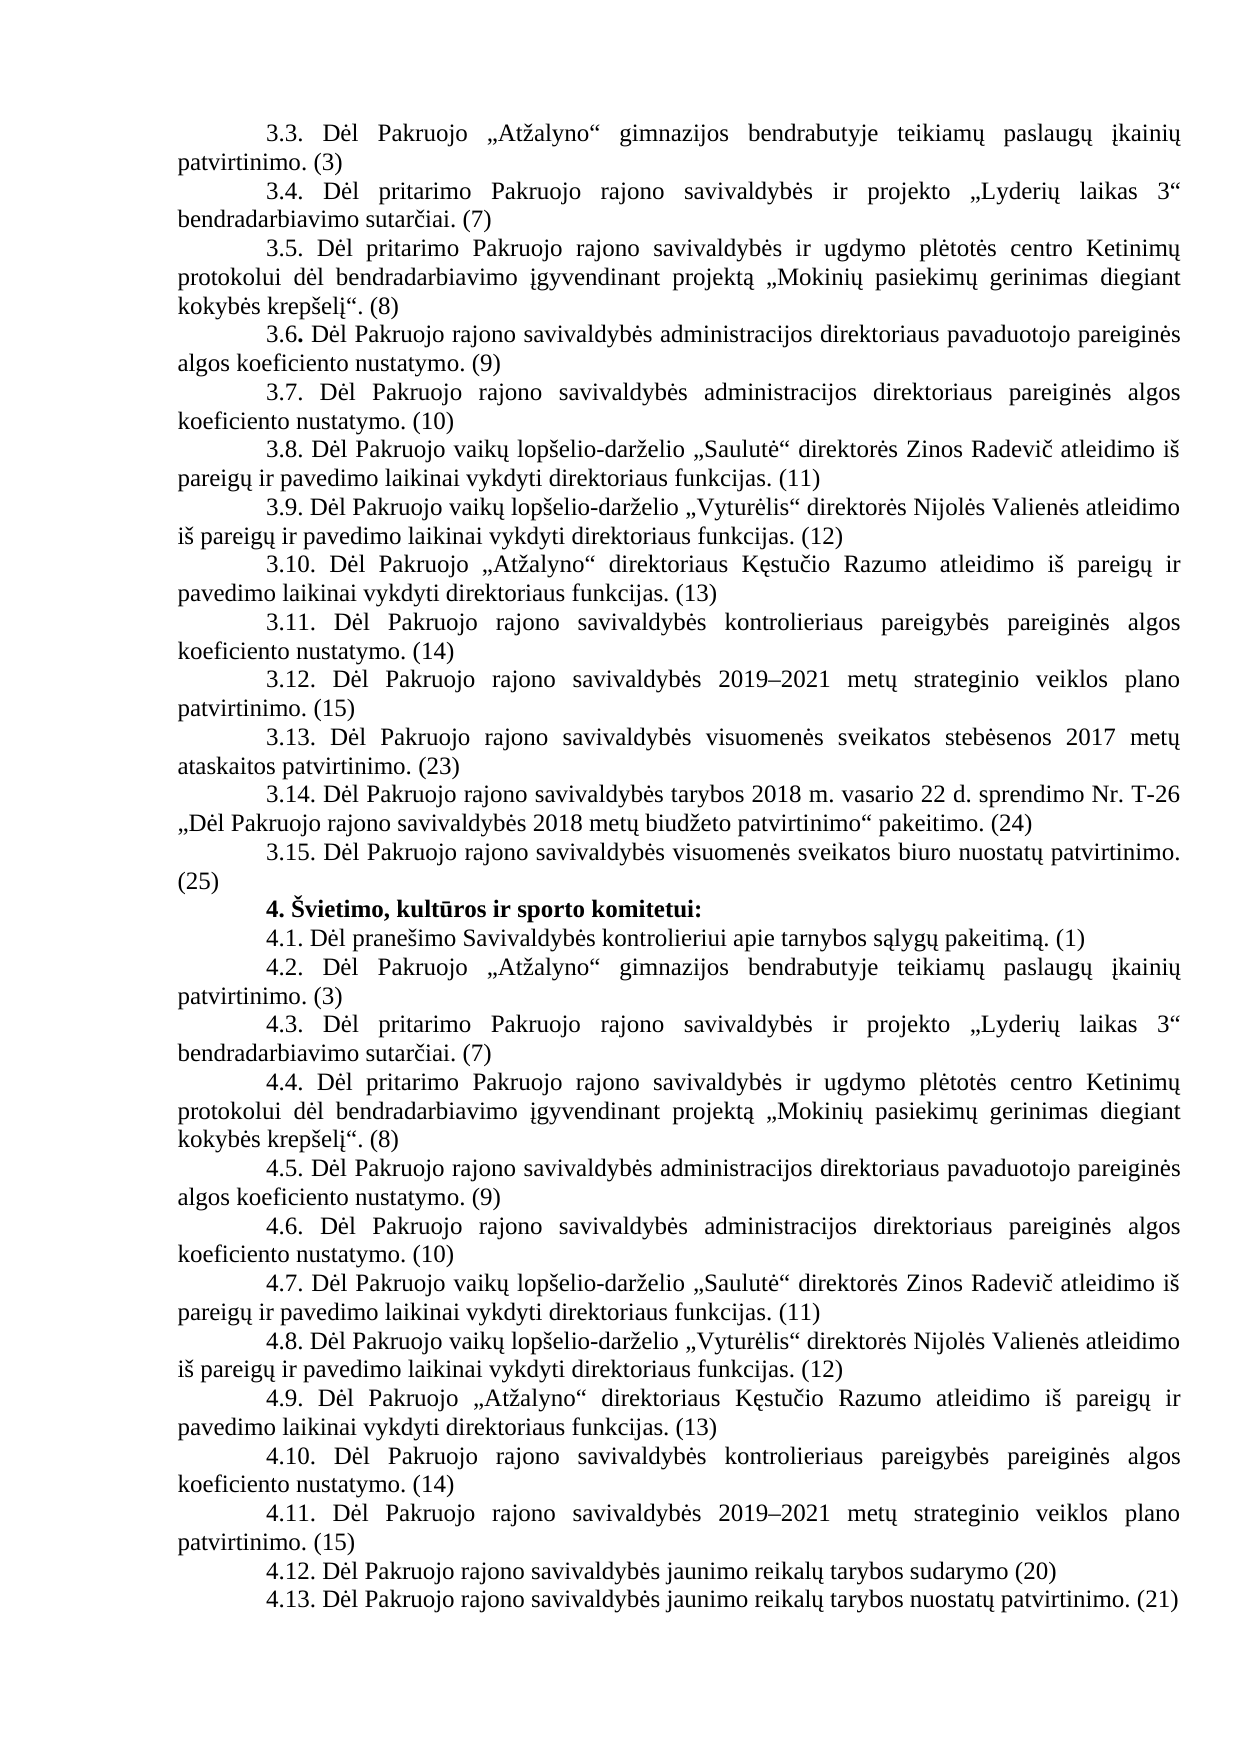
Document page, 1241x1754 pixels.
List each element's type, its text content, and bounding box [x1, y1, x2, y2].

text 3.10. Dėl Pakruojo „Atžalyno“ direktoriaus Kęstučio Razumo atleidimo iš pareigų ir pavedimo laikinai vykdyti direktoriaus funkcijas. (13) [177, 549, 1181, 607]
text 4.2. Dėl Pakruojo „Atžalyno“ gimnazijos bendrabutyje teikiamų paslaugų įkainių patvirtinimo. (3) [177, 952, 1181, 1009]
text 4.4. Dėl pritarimo Pakruojo rajono savivaldybės ir ugdymo plėtotės centro Ketinimų protokolui dėl bendradarbiavimo įgyvendinant projektą „Mokinių pasiekimų gerinimas diegiant kokybės krepšelį“. (8) [177, 1067, 1181, 1153]
text 3.8. Dėl Pakruojo vaikų lopšelio-darželio „Saulutė“ direktorės Zinos Radevič atleidimo iš pareigų ir pavedimo laikinai vykdyti direktoriaus funkcijas. (11) [177, 434, 1181, 492]
text 4.12. Dėl Pakruojo rajono savivaldybės jaunimo reikalų tarybos sudarymo (20) [177, 1556, 1181, 1584]
text 4.9. Dėl Pakruojo „Atžalyno“ direktoriaus Kęstučio Razumo atleidimo iš pareigų ir pavedimo laikinai vykdyti direktoriaus funkcijas. (13) [177, 1383, 1181, 1441]
list 3.4. Dėl pritarimo Pakruojo rajono savivaldybės ir projekto „Lyderių laikas 3“ bendradarbiavimo sutarčiai. (7) [177, 176, 1181, 233]
text 4.1. Dėl pranešimo Savivaldybės kontrolieriui apie tarnybos sąlygų pakeitimą. (1) [177, 923, 1181, 952]
text 3.5. Dėl pritarimo Pakruojo rajono savivaldybės ir ugdymo plėtotės centro Ketinimų protokolui dėl bendradarbiavimo įgyvendinant projektą „Mokinių pasiekimų gerinimas diegiant kokybės krepšelį“. (8) [177, 233, 1181, 319]
text 4.8. Dėl Pakruojo vaikų lopšelio-darželio „Vyturėlis“ direktorės Nijolės Valienės atleidimo iš pareigų ir pavedimo laikinai vykdyti direktoriaus funkcijas. (12) [177, 1326, 1181, 1383]
text 3.12. Dėl Pakruojo rajono savivaldybės 2019–2021 metų strateginio veiklos plano patvirtinimo. (15) [177, 664, 1181, 722]
text 3.14. Dėl Pakruojo rajono savivaldybės tarybos 2018 m. vasario 22 d. sprendimo Nr. T-26 „Dėl Pakruojo rajono savivaldybės 2018 metų biudžeto patvirtinimo“ pakeitimo. (24) [177, 779, 1181, 837]
text 4.13. Dėl Pakruojo rajono savivaldybės jaunimo reikalų tarybos nuostatų patvirtinimo. (21) [177, 1584, 1181, 1613]
text 3.11. Dėl Pakruojo rajono savivaldybės kontrolieriaus pareigybės pareiginės algos koeficiento nustatymo. (14) [177, 607, 1181, 664]
text 3.9. Dėl Pakruojo vaikų lopšelio-darželio „Vyturėlis“ direktorės Nijolės Valienės atleidimo iš pareigų ir pavedimo laikinai vykdyti direktoriaus funkcijas. (12) [177, 492, 1181, 549]
text 4.5. Dėl Pakruojo rajono savivaldybės administracijos direktoriaus pavaduotojo pareiginės algos koeficiento nustatymo. (9) [177, 1153, 1181, 1211]
text 4. Švietimo, kultūros ir sporto komitetui: [177, 894, 1181, 923]
text 4.7. Dėl Pakruojo vaikų lopšelio-darželio „Saulutė“ direktorės Zinos Radevič atleidimo iš pareigų ir pavedimo laikinai vykdyti direktoriaus funkcijas. (11) [177, 1268, 1181, 1326]
text 3.7. Dėl Pakruojo rajono savivaldybės administracijos direktoriaus pareiginės algos koeficiento nustatymo. (10) [177, 377, 1181, 434]
text 3.3. Dėl Pakruojo „Atžalyno“ gimnazijos bendrabutyje teikiamų paslaugų įkainių patvirtinimo. (3) [177, 118, 1181, 176]
text 4.10. Dėl Pakruojo rajono savivaldybės kontrolieriaus pareigybės pareiginės algos koeficiento nustatymo. (14) [177, 1441, 1181, 1498]
text 4.6. Dėl Pakruojo rajono savivaldybės administracijos direktoriaus pareiginės algos koeficiento nustatymo. (10) [177, 1211, 1181, 1268]
text 4.11. Dėl Pakruojo rajono savivaldybės 2019–2021 metų strateginio veiklos plano patvirtinimo. (15) [177, 1498, 1181, 1556]
list 4.3. Dėl pritarimo Pakruojo rajono savivaldybės ir projekto „Lyderių laikas 3“ bendradarbiavimo sutarčiai. (7) [177, 1009, 1181, 1067]
text 3.13. Dėl Pakruojo rajono savivaldybės visuomenės sveikatos stebėsenos 2017 metų ataskaitos patvirtinimo. (23) [177, 722, 1181, 779]
text 3.15. Dėl Pakruojo rajono savivaldybės visuomenės sveikatos biuro nuostatų patvirtinimo. (25) [177, 837, 1181, 894]
text 3.6. Dėl Pakruojo rajono savivaldybės administracijos direktoriaus pavaduotojo pareiginės algos koeficiento nustatymo. (9) [177, 319, 1181, 377]
